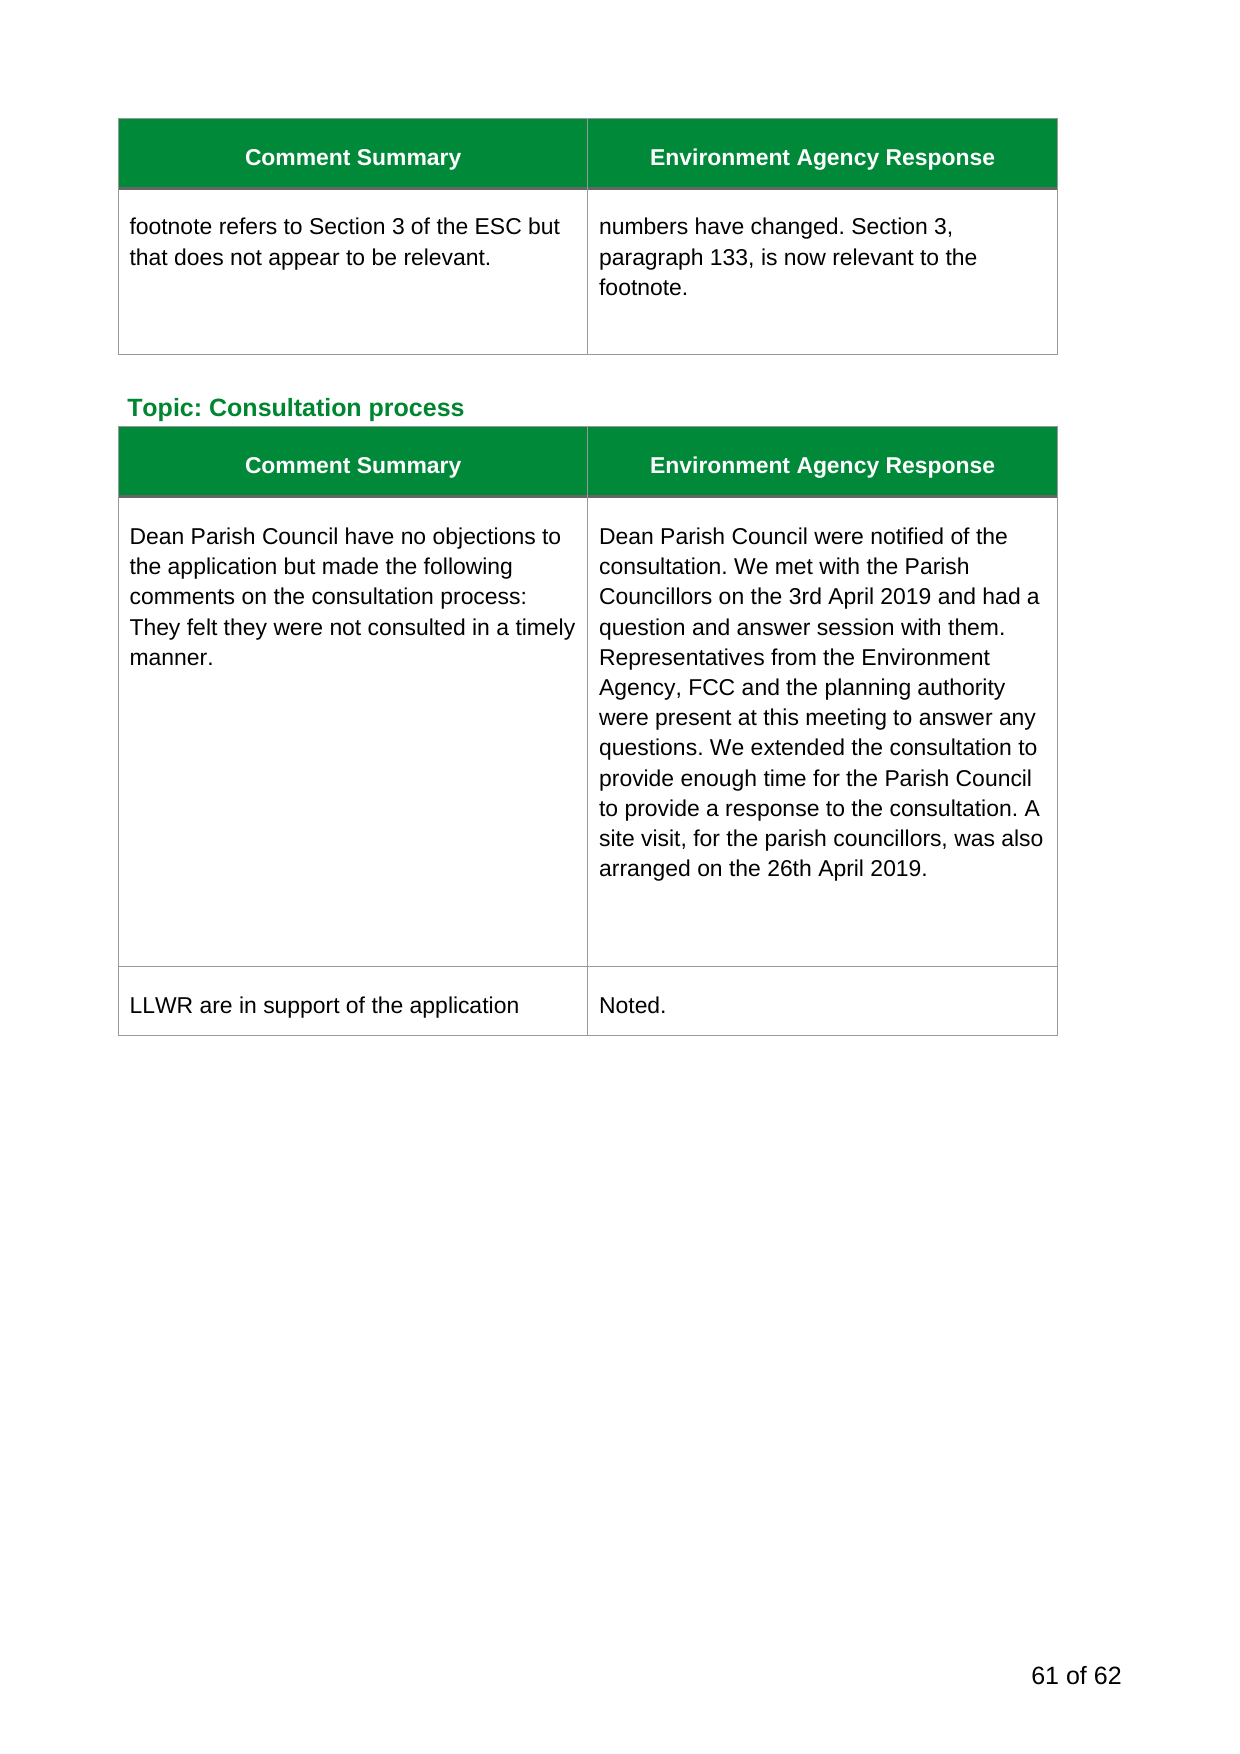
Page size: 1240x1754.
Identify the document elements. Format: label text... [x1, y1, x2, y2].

table_header Comment Summary [119, 427, 587, 495]
table_cell footnote refers to Section 3 of the ESC but that does not appear to be relevant. [119, 190, 587, 354]
subtitle Topic: Consultation process [127, 392, 1112, 421]
table_cell numbers have changed. Section 3, paragraph 133, is now relevant to the footnote. [588, 190, 1057, 354]
table_cell Dean Parish Council were notified of the consultation. We met with the Parish Councillors on the 3rd April 2019 and had a question and answer session with them. Representatives from the Environment Agency, FCC and the planning authority were present at this meeting to answer any questions. We extended the consultation to provide enough time for the Parish Council to provide a response to the consultation. A site visit, for the parish councillors, was also arranged on the 26th April 2019. [588, 498, 1057, 966]
table_cell Dean Parish Council have no objections to the application but made the following comments on the consultation process: They felt they were not consulted in a timely manner. [119, 498, 587, 966]
table_header Comment Summary [119, 119, 587, 187]
table_header Environment Agency Response [588, 119, 1057, 187]
table_cell Noted. [588, 967, 1057, 1035]
table_cell LLWR are in support of the application [119, 967, 587, 1035]
table_header Environment Agency Response [588, 427, 1057, 495]
